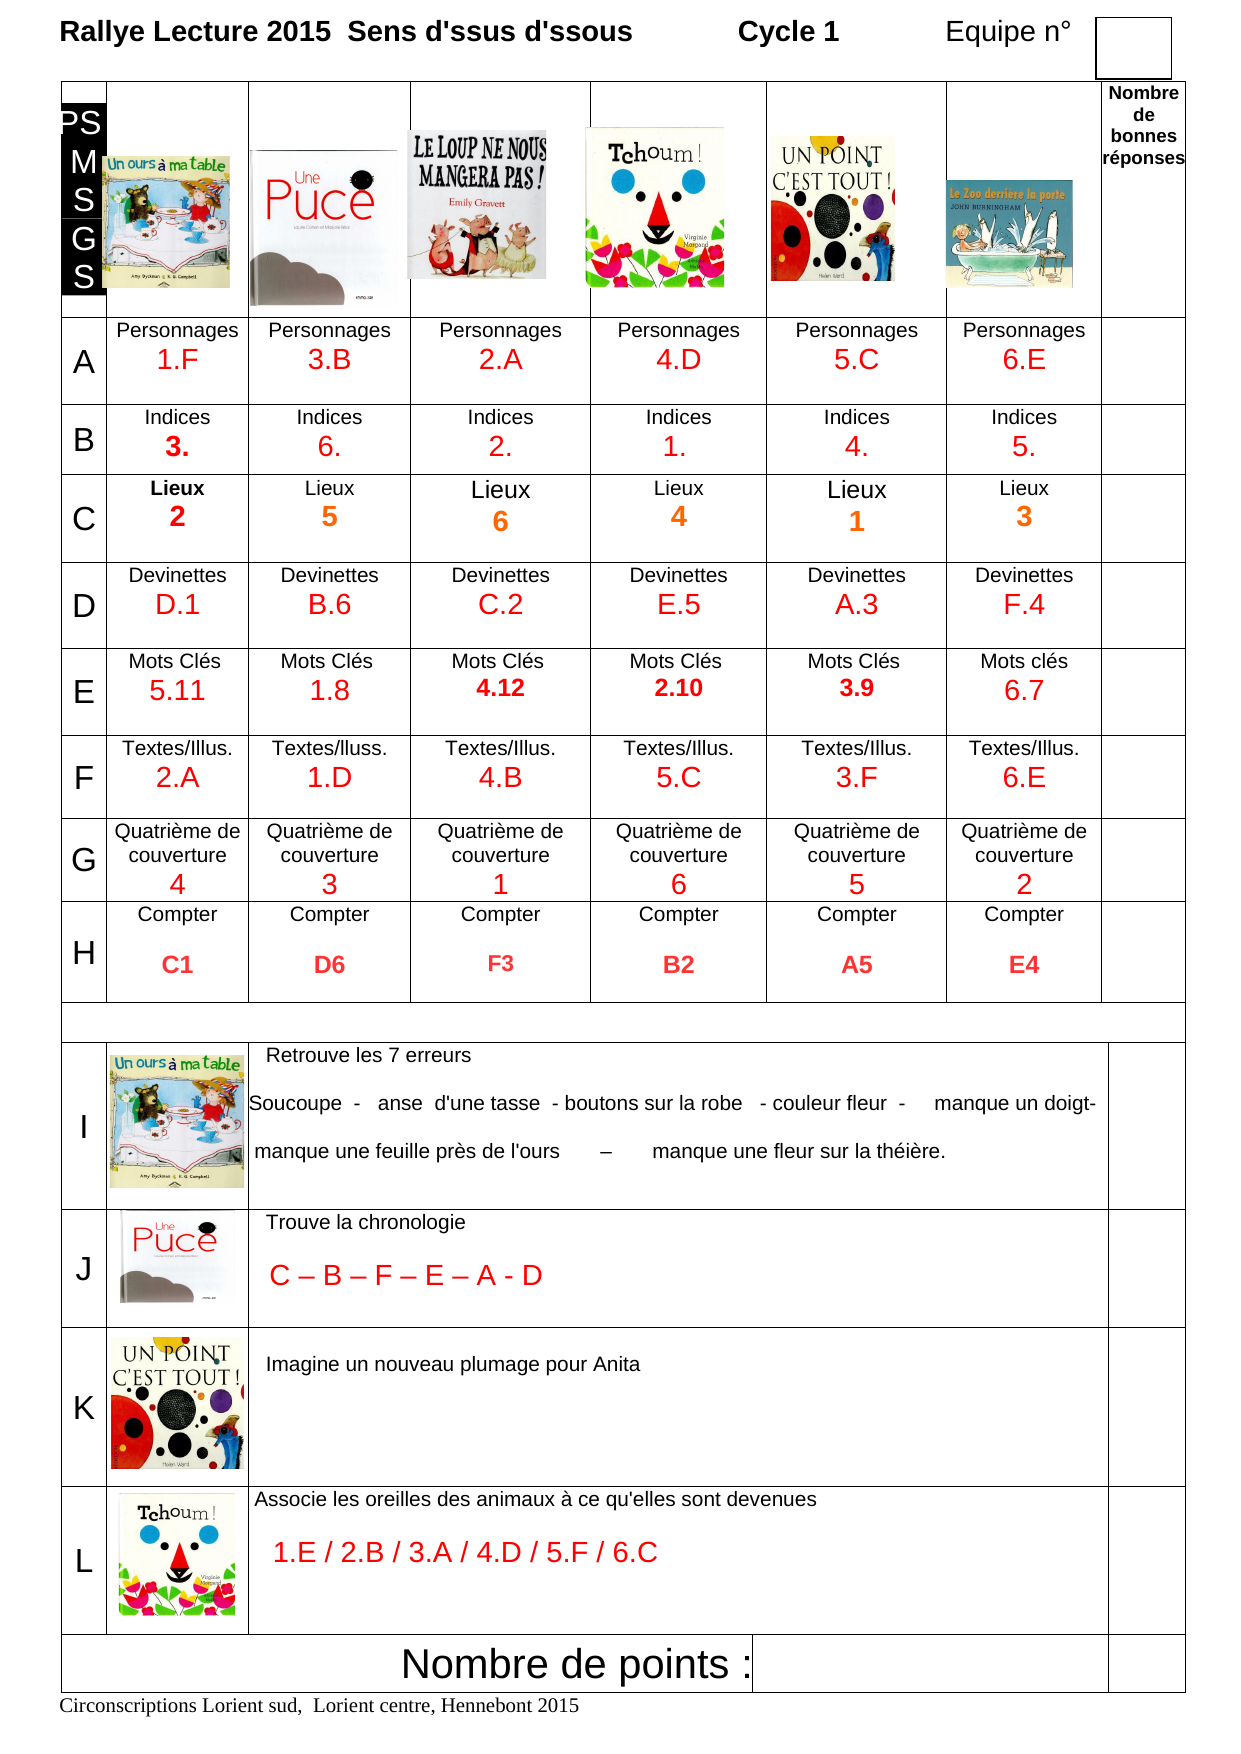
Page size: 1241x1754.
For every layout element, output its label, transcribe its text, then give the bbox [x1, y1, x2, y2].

table_cell Textes/Illus. 2.A [107, 736, 248, 818]
table_cell [753, 1635, 1108, 1692]
table_cell [107, 1494, 248, 1634]
table_cell Quatrième de couverture 6 [591, 819, 766, 901]
table_cell Indices 6. [249, 405, 410, 474]
table_cell I [62, 1043, 106, 1209]
table_header [591, 82, 766, 127]
table_cell Lieux 4 [591, 475, 766, 562]
table_cell [107, 1043, 248, 1187]
table_cell [1109, 1487, 1185, 1634]
text Circonscriptions Lorient sud, Lorient centre, Hennebont 2015 [59, 1693, 1181, 1717]
table_cell C [62, 475, 106, 562]
table_cell [1109, 1043, 1185, 1209]
table_cell Mots clés 6.7 [947, 649, 1101, 735]
table_cell Indices 2. [411, 405, 590, 474]
table_cell Associe les oreilles des animaux à ce qu'elles sont devenues 1.E / 2.B / 3.A / 4.D / 5.F / 6.C [249, 1487, 1108, 1634]
table_cell [1102, 318, 1185, 404]
table_header PS MS G S [62, 296, 106, 317]
table_cell Mots Clés 1.8 [249, 649, 410, 735]
picture [945, 180, 1073, 288]
table_cell Textes/Illus. 4.B [411, 736, 590, 818]
table_cell [1102, 819, 1185, 901]
table_header [107, 82, 248, 317]
picture [407, 130, 547, 279]
picture [102, 156, 230, 288]
table_cell J [62, 1210, 106, 1327]
table_cell Mots Clés 4.12 [411, 649, 590, 735]
picture [250, 150, 398, 306]
table_cell Compter D6 [249, 902, 410, 1002]
table_cell [1102, 405, 1185, 474]
table_cell Retrouve les 7 erreurs Soucoupe - anse d'une tasse - boutons sur la robe - couleur fleur - manque un doigt- manque une feuille près de l'ours – manque une fleur sur la théière. [249, 1043, 1108, 1209]
table_cell Compter F3 [411, 902, 590, 1002]
table_cell Quatrième de couverture 2 [947, 819, 1101, 901]
table_cell [107, 1328, 248, 1486]
table_cell Devinettes D.1 [107, 563, 248, 648]
table_cell Textes/Illus. 3.F [767, 736, 946, 818]
table_cell K [62, 1328, 106, 1486]
table_cell B [62, 405, 106, 474]
table_cell Indices 4. [767, 405, 946, 474]
table_cell [107, 1210, 248, 1327]
table_cell Quatrième de couverture 1 [411, 819, 590, 901]
table_cell H [62, 902, 106, 1002]
picture [120, 1210, 235, 1303]
table_cell [107, 1487, 248, 1493]
table_cell E [62, 649, 106, 735]
table_cell Personnages 5.C [767, 318, 946, 404]
table_cell [1109, 1635, 1185, 1692]
table_cell L [62, 1487, 106, 1634]
table_cell Personnages 6.E [947, 318, 1101, 404]
table_cell A [62, 318, 106, 404]
table_cell Compter E4 [947, 902, 1101, 1002]
table_cell [1102, 563, 1185, 648]
table_cell Compter C1 [107, 902, 248, 1002]
table_cell [1109, 1328, 1185, 1486]
table_cell Lieux 5 [249, 475, 410, 562]
table_cell [1102, 736, 1185, 818]
table_cell Textes/lluss. 1.D [249, 736, 410, 818]
table_cell Nombre de points : [62, 1635, 752, 1692]
table_cell Personnages 1.F [107, 318, 248, 404]
table_cell Lieux 2 [107, 475, 248, 562]
table_header [947, 82, 1101, 317]
table_cell Lieux 1 [767, 475, 946, 562]
table_cell Personnages 3.B [249, 318, 410, 404]
table_header [767, 82, 946, 317]
table_cell Lieux 6 [411, 475, 590, 562]
table_cell Indices 1. [591, 405, 766, 474]
table_header [249, 82, 410, 317]
table_cell [1102, 475, 1185, 562]
table_cell [1102, 649, 1185, 735]
table_cell G [62, 819, 106, 901]
table_cell Mots Clés 5.11 [107, 649, 248, 735]
table_cell Devinettes B.6 [249, 563, 410, 648]
table_cell Personnages 2.A [411, 318, 590, 404]
table_cell Personnages 4.D [591, 318, 766, 404]
table_cell Devinettes A.3 [767, 563, 946, 648]
picture [111, 1337, 244, 1469]
table_cell [62, 1003, 1185, 1042]
table_cell [107, 1188, 248, 1209]
table_cell Indices 3. [107, 405, 248, 474]
table_cell Devinettes C.2 [411, 563, 590, 648]
table_cell F [62, 736, 106, 818]
table_cell [1102, 902, 1185, 1002]
table_cell [1109, 1210, 1185, 1327]
picture [109, 1055, 245, 1188]
table_cell Imagine un nouveau plumage pour Anita [249, 1328, 1108, 1486]
table_cell Trouve la chronologie C – B – F – E – A - D [249, 1210, 1108, 1327]
picture [118, 1493, 235, 1616]
table_header [591, 128, 766, 317]
table_cell Mots Clés 2.10 [591, 649, 766, 735]
table_cell Compter A5 [767, 902, 946, 1002]
table_cell Mots Clés 3.9 [767, 649, 946, 735]
table_cell Lieux 3 [947, 475, 1101, 562]
table_header Nombre de bonnes réponses [1102, 82, 1185, 317]
table_cell Quatrième de couverture 3 [249, 819, 410, 901]
table_cell Textes/Illus. 5.C [591, 736, 766, 818]
table_cell Quatrième de couverture 4 [107, 819, 248, 901]
table_cell D [62, 563, 106, 648]
text Rallye Lecture 2015 Sens d'ssus d'ssous Cycle 1 Equipe n° [59, 14, 1181, 48]
table_header [411, 128, 590, 317]
table_cell Indices 5. [947, 405, 1101, 474]
table_cell Devinettes E.5 [591, 563, 766, 648]
picture [770, 136, 895, 281]
table_cell Devinettes F.4 [947, 563, 1101, 648]
table_header PS MS G S [62, 82, 106, 103]
table_cell Compter B2 [591, 902, 766, 1002]
table_cell Textes/Illus. 6.E [947, 736, 1101, 818]
table_header [411, 82, 590, 127]
table_cell Quatrième de couverture 5 [767, 819, 946, 901]
picture [585, 127, 725, 288]
